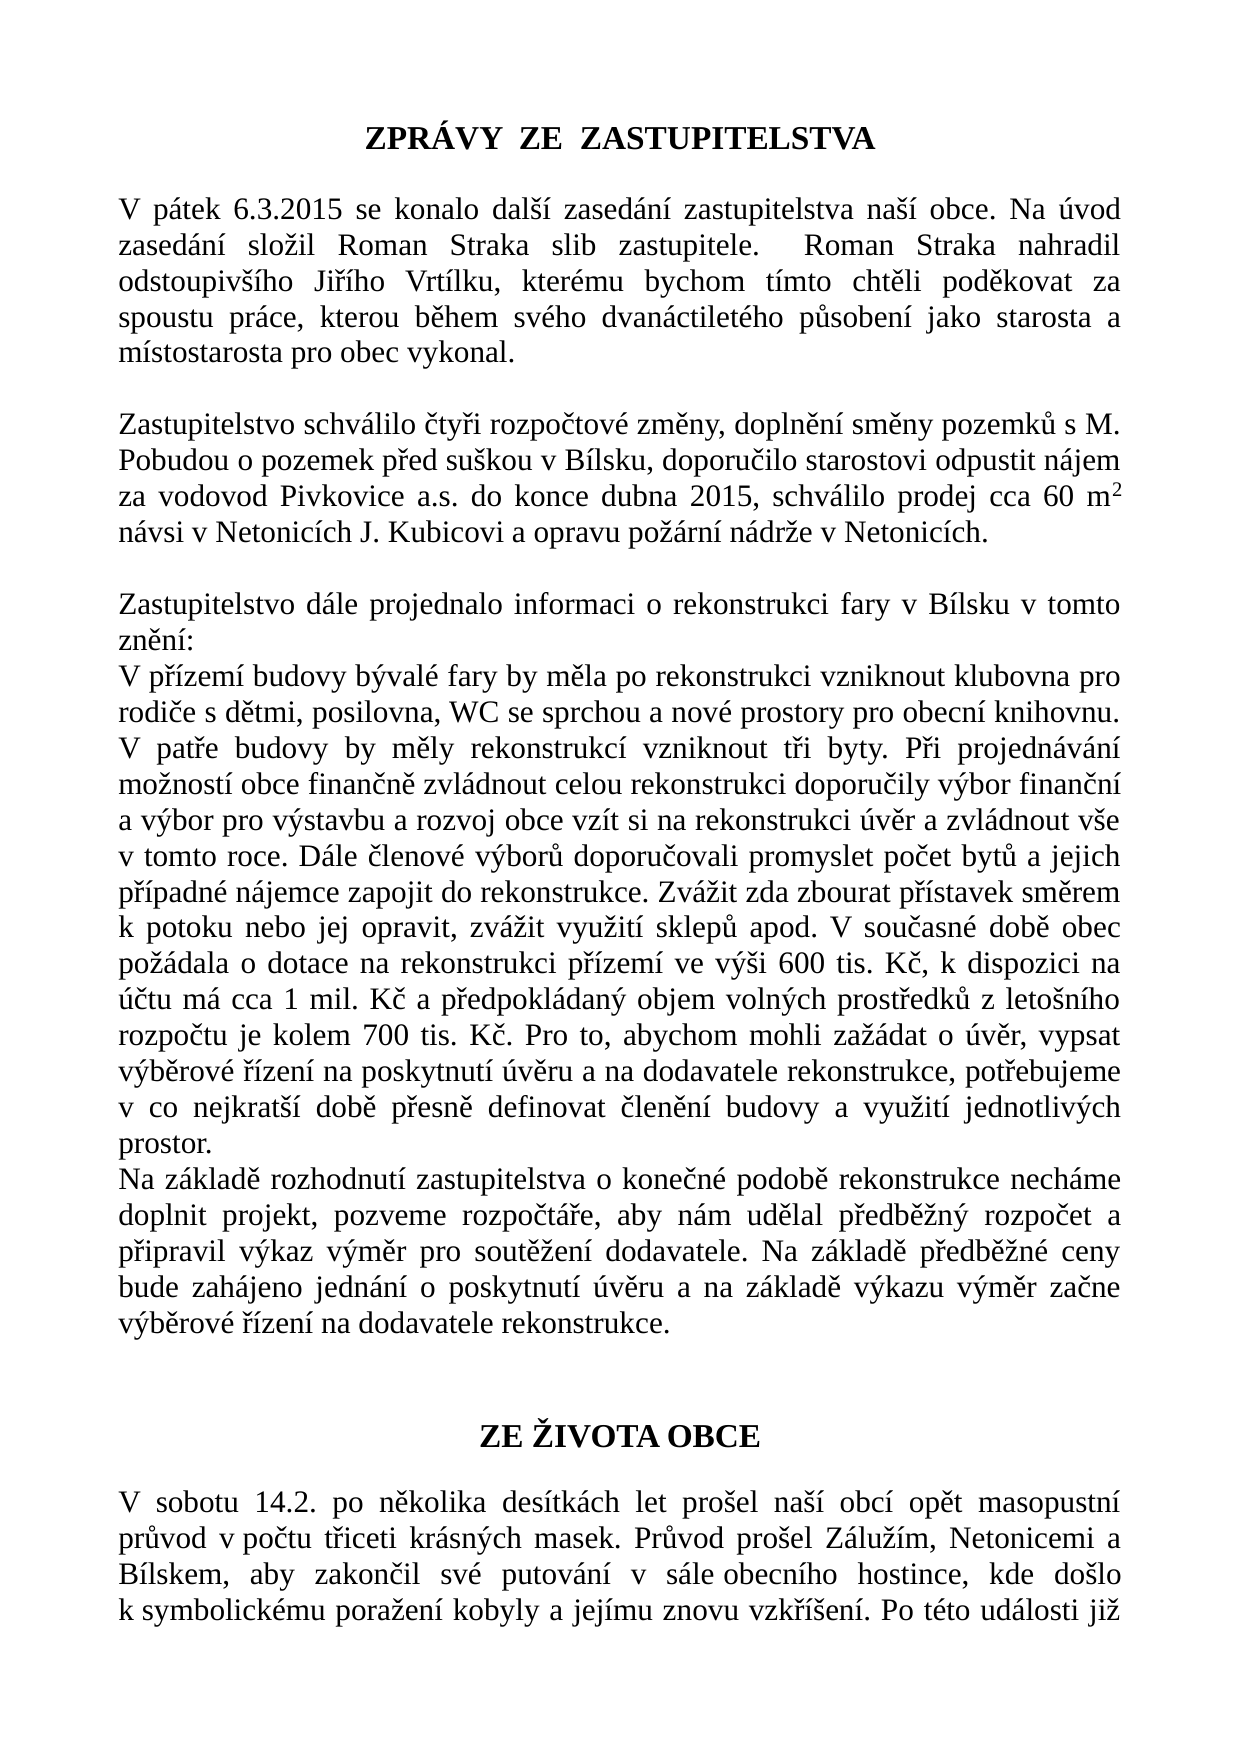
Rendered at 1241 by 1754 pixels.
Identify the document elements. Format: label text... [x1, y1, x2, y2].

text V sobotu 14.2. po několika desítkách let prošel naší obcí opět masopustní průvod v počtu třiceti krásných masek. Průvod prošel Zálužím, Netonicemi a Bílskem, aby zakončil své putování v sále obecního hostince, kde došlo k symbolickému poražení kobyly a jejímu znovu vzkříšení. Po této události již [118, 1484, 1122, 1627]
text Zastupitelstvo schválilo čtyři rozpočtové změny, doplnění směny pozemků s M. Pobudou o pozemek před suškou v Bílsku, doporučilo starostovi odpustit nájem za vodovod Pivkovice a.s. do konce dubna 2015, schválilo prodej cca 60 m2 návsi v Netonicích J. Kubicovi a opravu požární nádrže v Netonicích. [118, 406, 1122, 549]
text Na základě rozhodnutí zastupitelstva o konečné podobě rekonstrukce necháme doplnit projekt, pozveme rozpočtáře, aby nám udělal předběžný rozpočet a připravil výkaz výměr pro soutěžení dodavatele. Na základě předběžné ceny bude zahájeno jednání o poskytnutí úvěru a na základě výkazu výměr začne výběrové řízení na dodavatele rekonstrukce. [118, 1160, 1122, 1340]
text V pátek 6.3.2015 se konalo další zasedání zastupitelstva naší obce. Na úvod zasedání složil Roman Straka slib zastupitele. Roman Straka nahradil odstoupivšího Jiřího Vrtílku, kterému bychom tímto chtěli poděkovat za spoustu práce, kterou během svého dvanáctiletého působení jako starosta a místostarosta pro obec vykonal. [118, 190, 1122, 370]
text ZE ŽIVOTA OBCE [118, 1417, 1122, 1455]
text Zastupitelstvo dále projednalo informaci o rekonstrukci fary v Bílsku v tomto znění: [118, 585, 1122, 657]
text V přízemí budovy bývalé fary by měla po rekonstrukci vzniknout klubovna pro rodiče s dětmi, posilovna, WC se sprchou a nové prostory pro obecní knihovnu. V patře budovy by měly rekonstrukcí vzniknout tři byty. Při projednávání možností obce finančně zvládnout celou rekonstrukci doporučily výbor finanční a výbor pro výstavbu a rozvoj obce vzít si na rekonstrukci úvěr a zvládnout vše v tomto roce. Dále členové výborů doporučovali promyslet počet bytů a jejich případné nájemce zapojit do rekonstrukce. Zvážit zda zbourat přístavek směrem k potoku nebo jej opravit, zvážit využití sklepů apod. V současné době obec požádala o dotace na rekonstrukci přízemí ve výši 600 tis. Kč, k dispozici na účtu má cca 1 mil. Kč a předpokládaný objem volných prostředků z letošního rozpočtu je kolem 700 tis. Kč. Pro to, abychom mohli zažádat o úvěr, vypsat výběrové řízení na poskytnutí úvěru a na dodavatele rekonstrukce, potřebujeme v co nejkratší době přesně definovat členění budovy a využití jednotlivých prostor. [118, 657, 1122, 1160]
text ZPRÁVY ZE ZASTUPITELSTVA [118, 118, 1122, 156]
